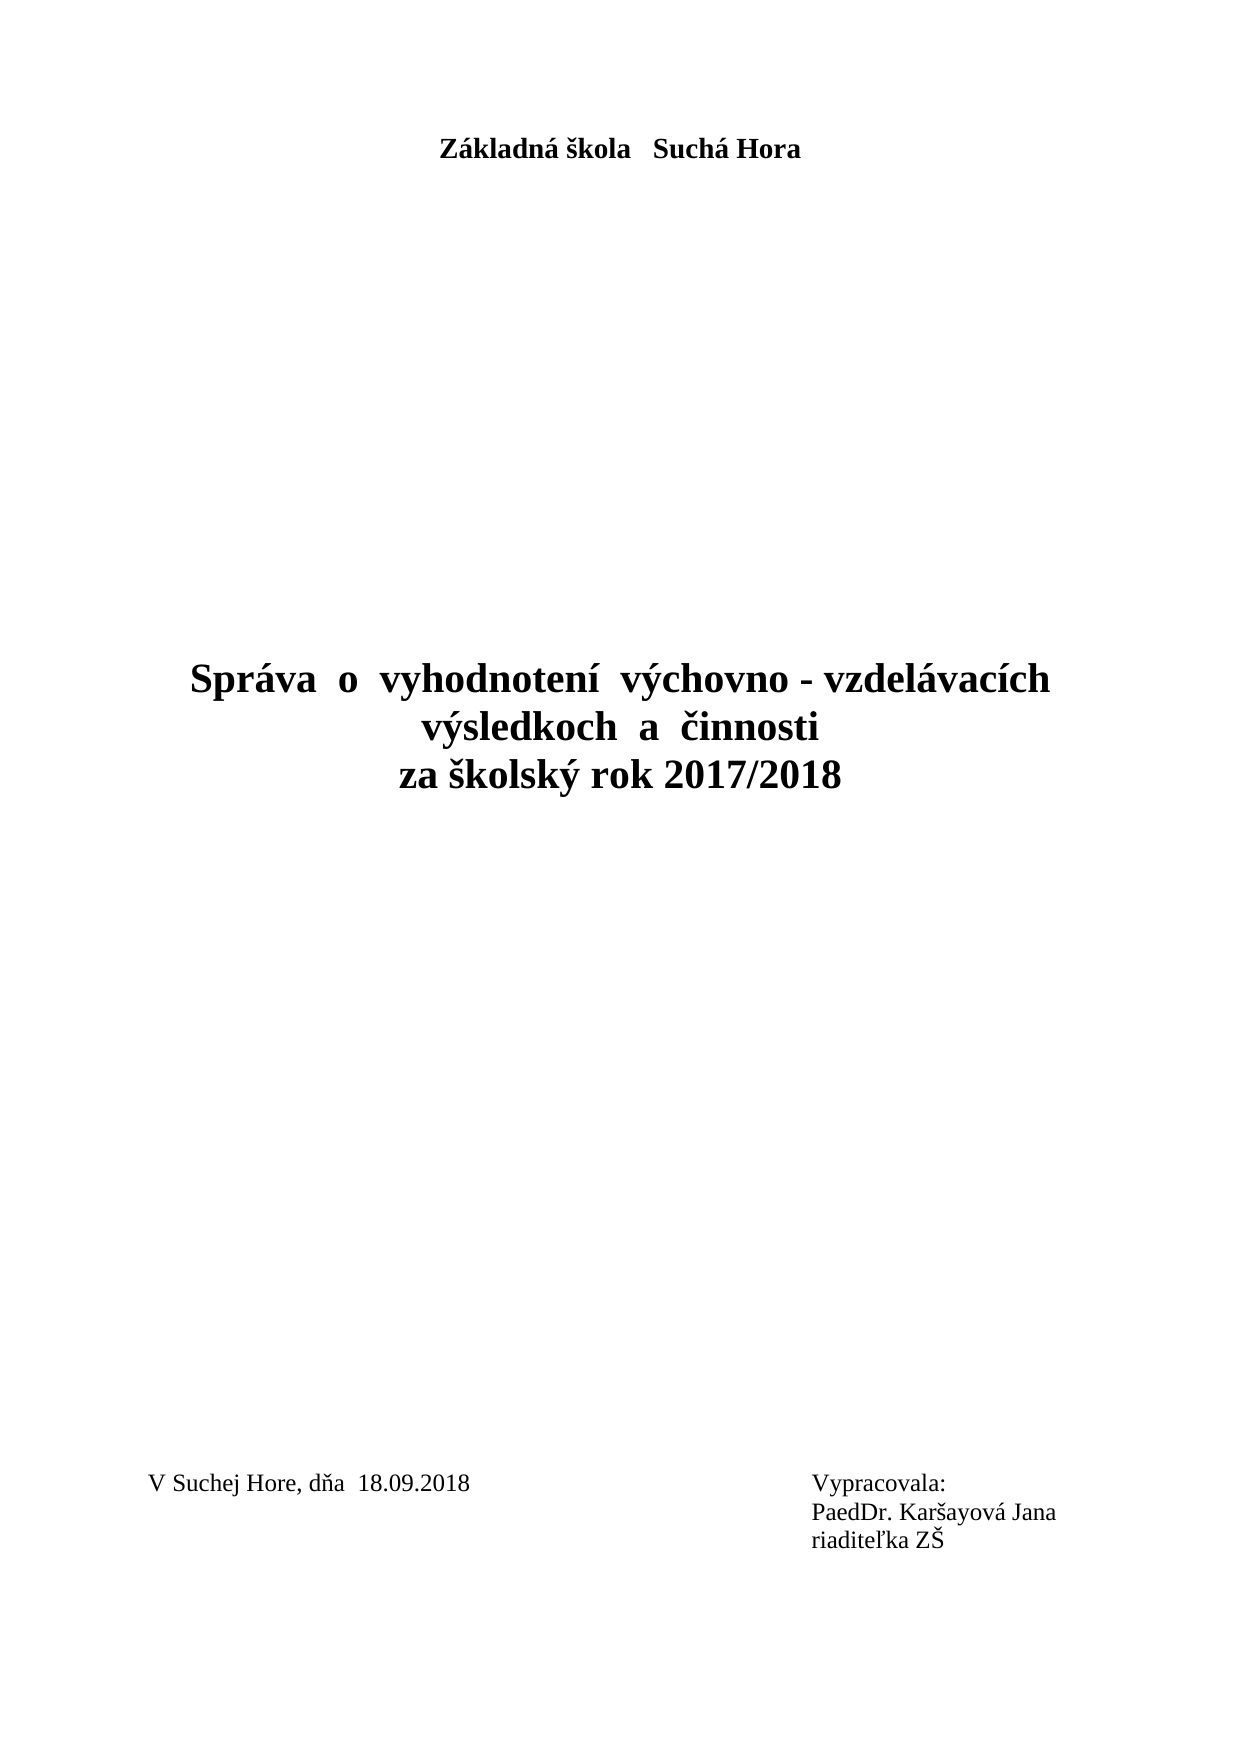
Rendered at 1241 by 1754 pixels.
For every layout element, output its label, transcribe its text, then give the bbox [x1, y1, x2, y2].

text Správa o vyhodnotení výchovno - vzdelávacích výsledkoch a činnosti [148, 653, 1092, 749]
text riaditeľka ZŠ [148, 1525, 1092, 1554]
subtitle Základná škola Suchá Hora [148, 131, 1092, 164]
text PaedDr. Karšayová Jana [148, 1497, 1092, 1525]
text za školský rok 2017/2018 [148, 749, 1092, 797]
text V Suchej Hore, dňa 18.09.2018 Vypracovala: [148, 1468, 1092, 1497]
